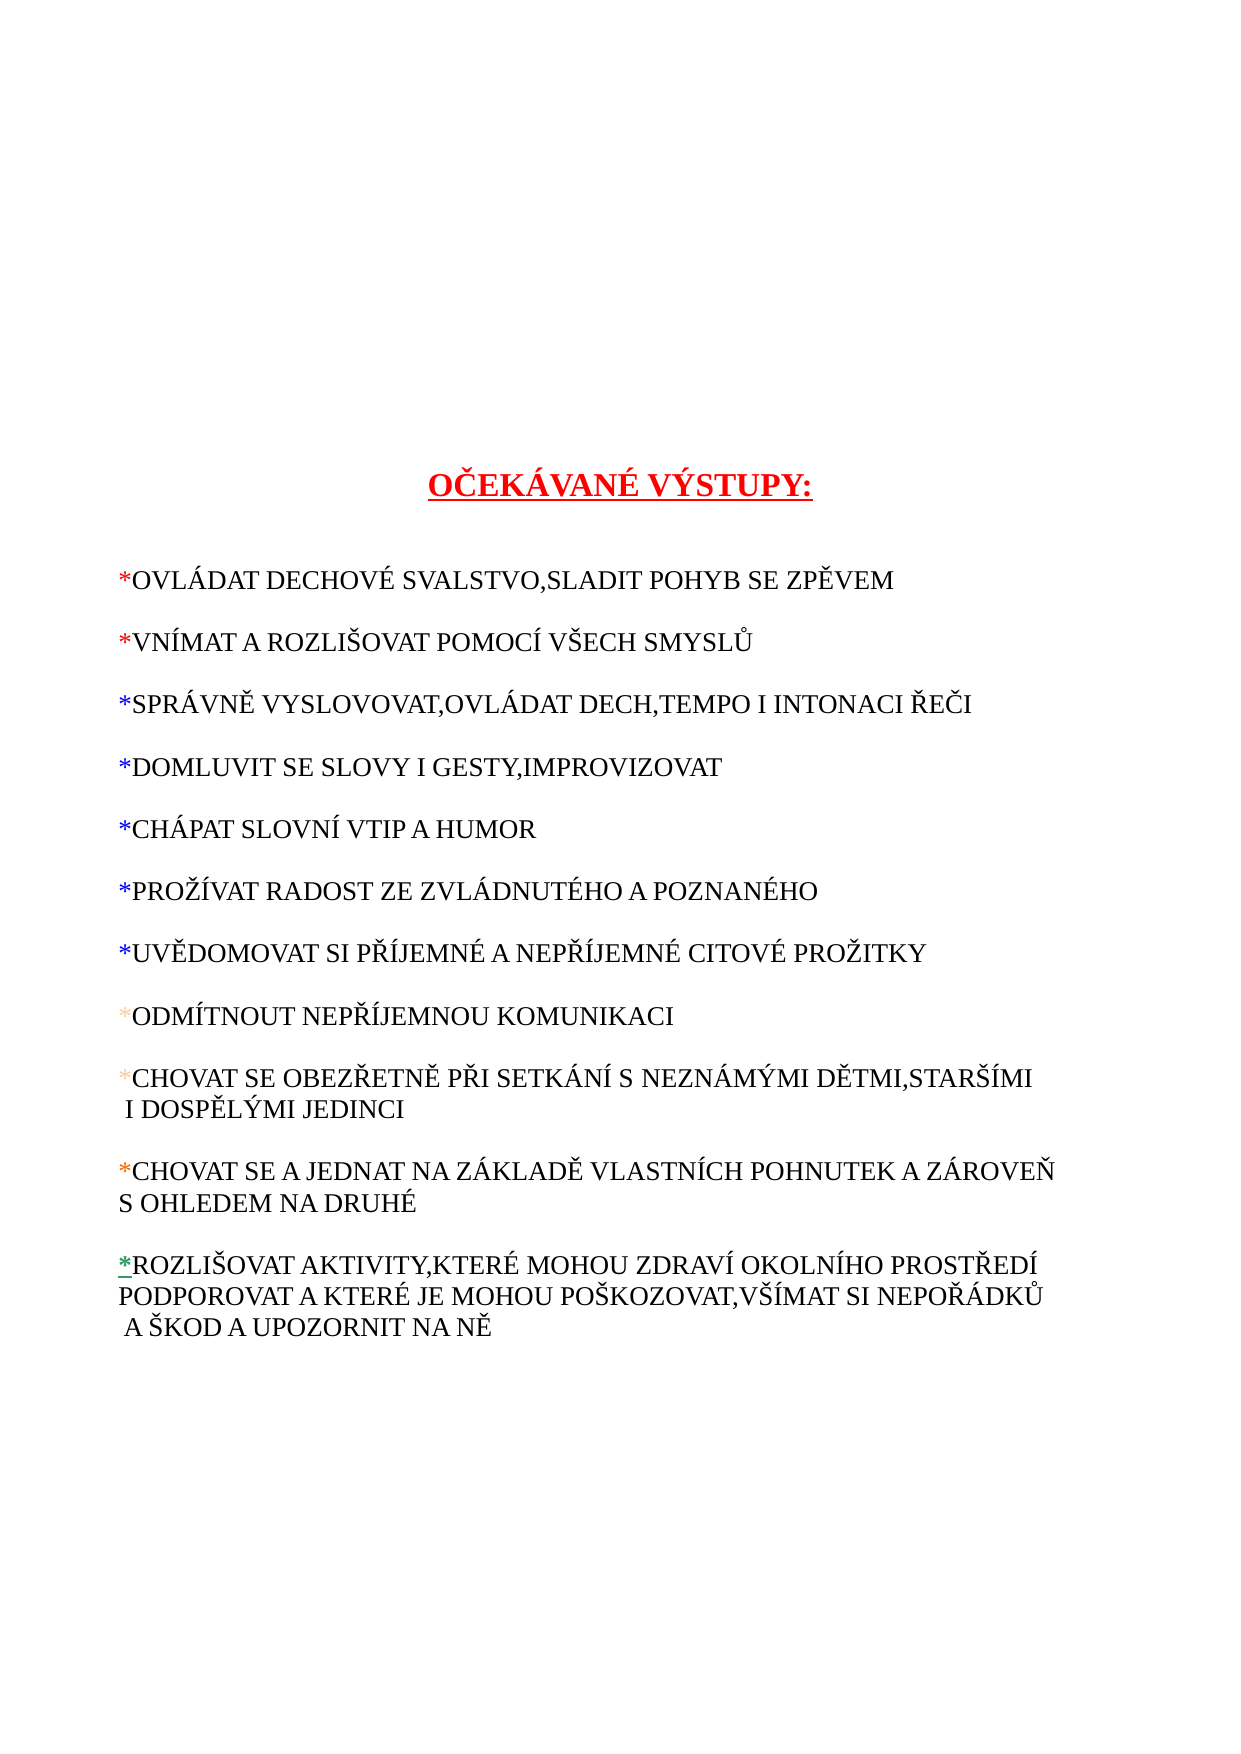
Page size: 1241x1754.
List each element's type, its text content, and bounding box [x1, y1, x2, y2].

text A ŠKOD A UPOZORNIT NA NĚ [118, 1311, 1122, 1342]
text *OVLÁDAT DECHOVÉ SVALSTVO,SLADIT POHYB SE ZPĚVEM [118, 564, 1122, 595]
text *CHOVAT SE OBEZŘETNĚ PŘI SETKÁNÍ S NEZNÁMÝMI DĚTMI,STARŠÍMI [118, 1062, 1122, 1093]
text *SPRÁVNĚ VYSLOVOVAT,OVLÁDAT DECH,TEMPO I INTONACI ŘEČI [118, 688, 1122, 719]
text *CHOVAT SE A JEDNAT NA ZÁKLADĚ VLASTNÍCH POHNUTEK A ZÁROVEŇ S OHLEDEM NA DRUHÉ [118, 1156, 1122, 1218]
text OČEKÁVANÉ VÝSTUPY: [118, 466, 1122, 504]
text *UVĚDOMOVAT SI PŘÍJEMNÉ A NEPŘÍJEMNÉ CITOVÉ PROŽITKY [118, 937, 1122, 969]
text *ODMÍTNOUT NEPŘÍJEMNOU KOMUNIKACI [118, 1000, 1122, 1031]
text *DOMLUVIT SE SLOVY I GESTY,IMPROVIZOVAT [118, 751, 1122, 782]
text I DOSPĚLÝMI JEDINCI [118, 1093, 1122, 1124]
text *VNÍMAT A ROZLIŠOVAT POMOCÍ VŠECH SMYSLŮ [118, 626, 1122, 657]
text *CHÁPAT SLOVNÍ VTIP A HUMOR [118, 813, 1122, 844]
text *PROŽÍVAT RADOST ZE ZVLÁDNUTÉHO A POZNANÉHO [118, 875, 1122, 906]
text *ROZLIŠOVAT AKTIVITY,KTERÉ MOHOU ZDRAVÍ OKOLNÍHO PROSTŘEDÍ PODPOROVAT A KTERÉ JE MOHOU POŠKOZOVAT,VŠÍMAT SI NEPOŘÁDKŮ [118, 1249, 1122, 1311]
